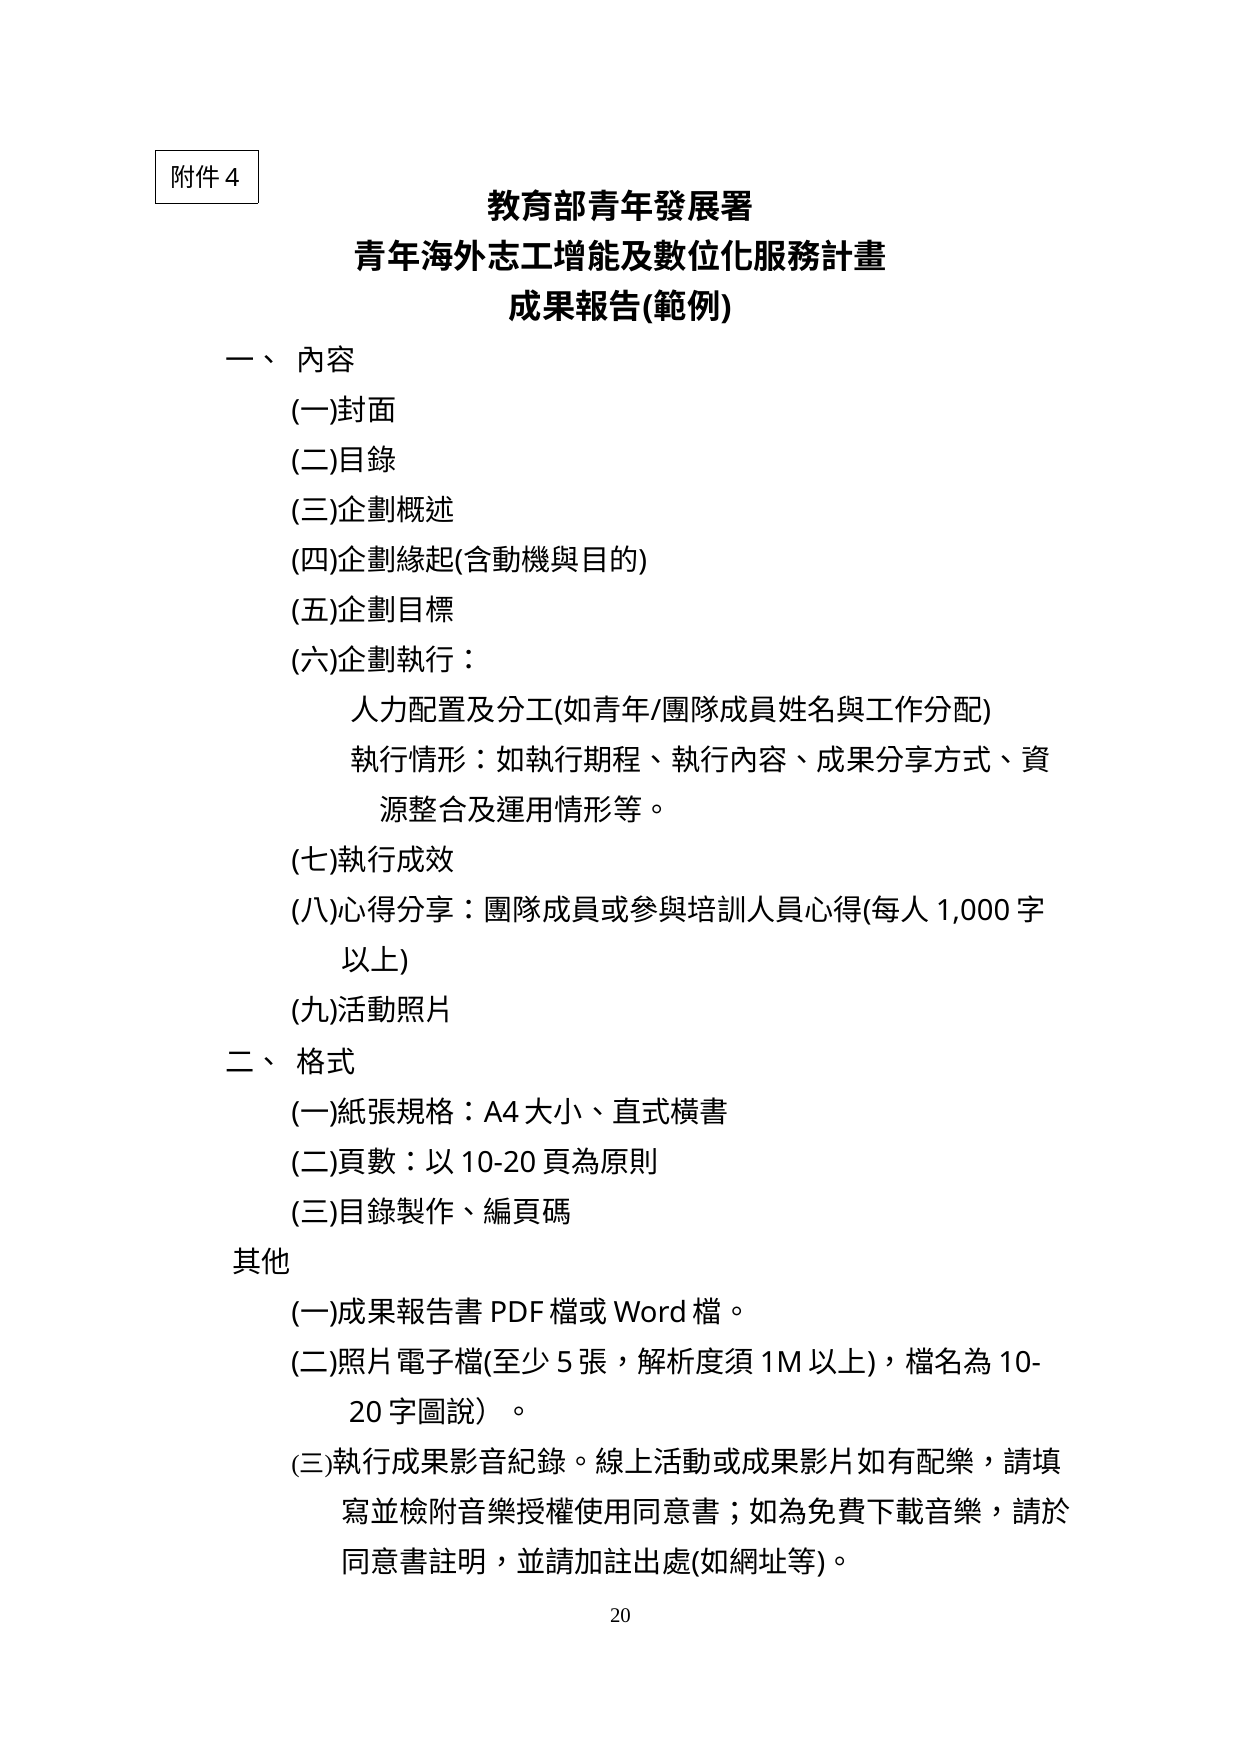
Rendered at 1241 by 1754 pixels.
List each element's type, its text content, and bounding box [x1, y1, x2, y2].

list 企劃概述 [291, 481, 1070, 531]
list 紙張規格：A4大小、直式橫書 [291, 1083, 1070, 1133]
list 執行情形：如執行期程、執行內容、成果分享方式、資源整合及運用情形等。 [350, 731, 1053, 831]
list 目錄製作、編頁碼 [291, 1183, 1070, 1233]
list 活動照片 [291, 981, 1070, 1031]
text 成果報告(範例) [187, 279, 1053, 329]
list 企劃執行： [291, 631, 1070, 681]
list 企劃目標 [291, 581, 1070, 631]
list 成果報告書PDF檔或Word檔。 [291, 1283, 1070, 1333]
list 執行成效 [291, 831, 1070, 881]
list 頁數：以10-20頁為原則 [291, 1133, 1070, 1183]
text 教育部青年發展署 [187, 179, 1053, 229]
list 內容 [225, 329, 1053, 381]
list 執行成果影音紀錄。線上活動或成果影片如有配樂，請填寫並檢附音樂授權使用同意書；如為免費下載音樂，請於同意書註明，並請加註出處(如網址等)。 [291, 1433, 1070, 1583]
list 封面 [291, 381, 1070, 431]
list 企劃緣起(含動機與目的) [291, 531, 1070, 581]
list 人力配置及分工(如青年/團隊成員姓名與工作分配) [350, 681, 1053, 731]
list 其他 [232, 1233, 1053, 1283]
text 附件4 [170, 158, 243, 194]
list 目錄 [291, 431, 1070, 481]
text 青年海外志工增能及數位化服務計畫 [187, 229, 1053, 279]
list 照片電子檔(至少5張，解析度須1M以上)，檔名為10-20字圖說）。 [291, 1333, 1053, 1433]
list 格式 [225, 1031, 1053, 1083]
list 心得分享：團隊成員或參與培訓人員心得(每人1,000字以上) [291, 881, 1070, 981]
